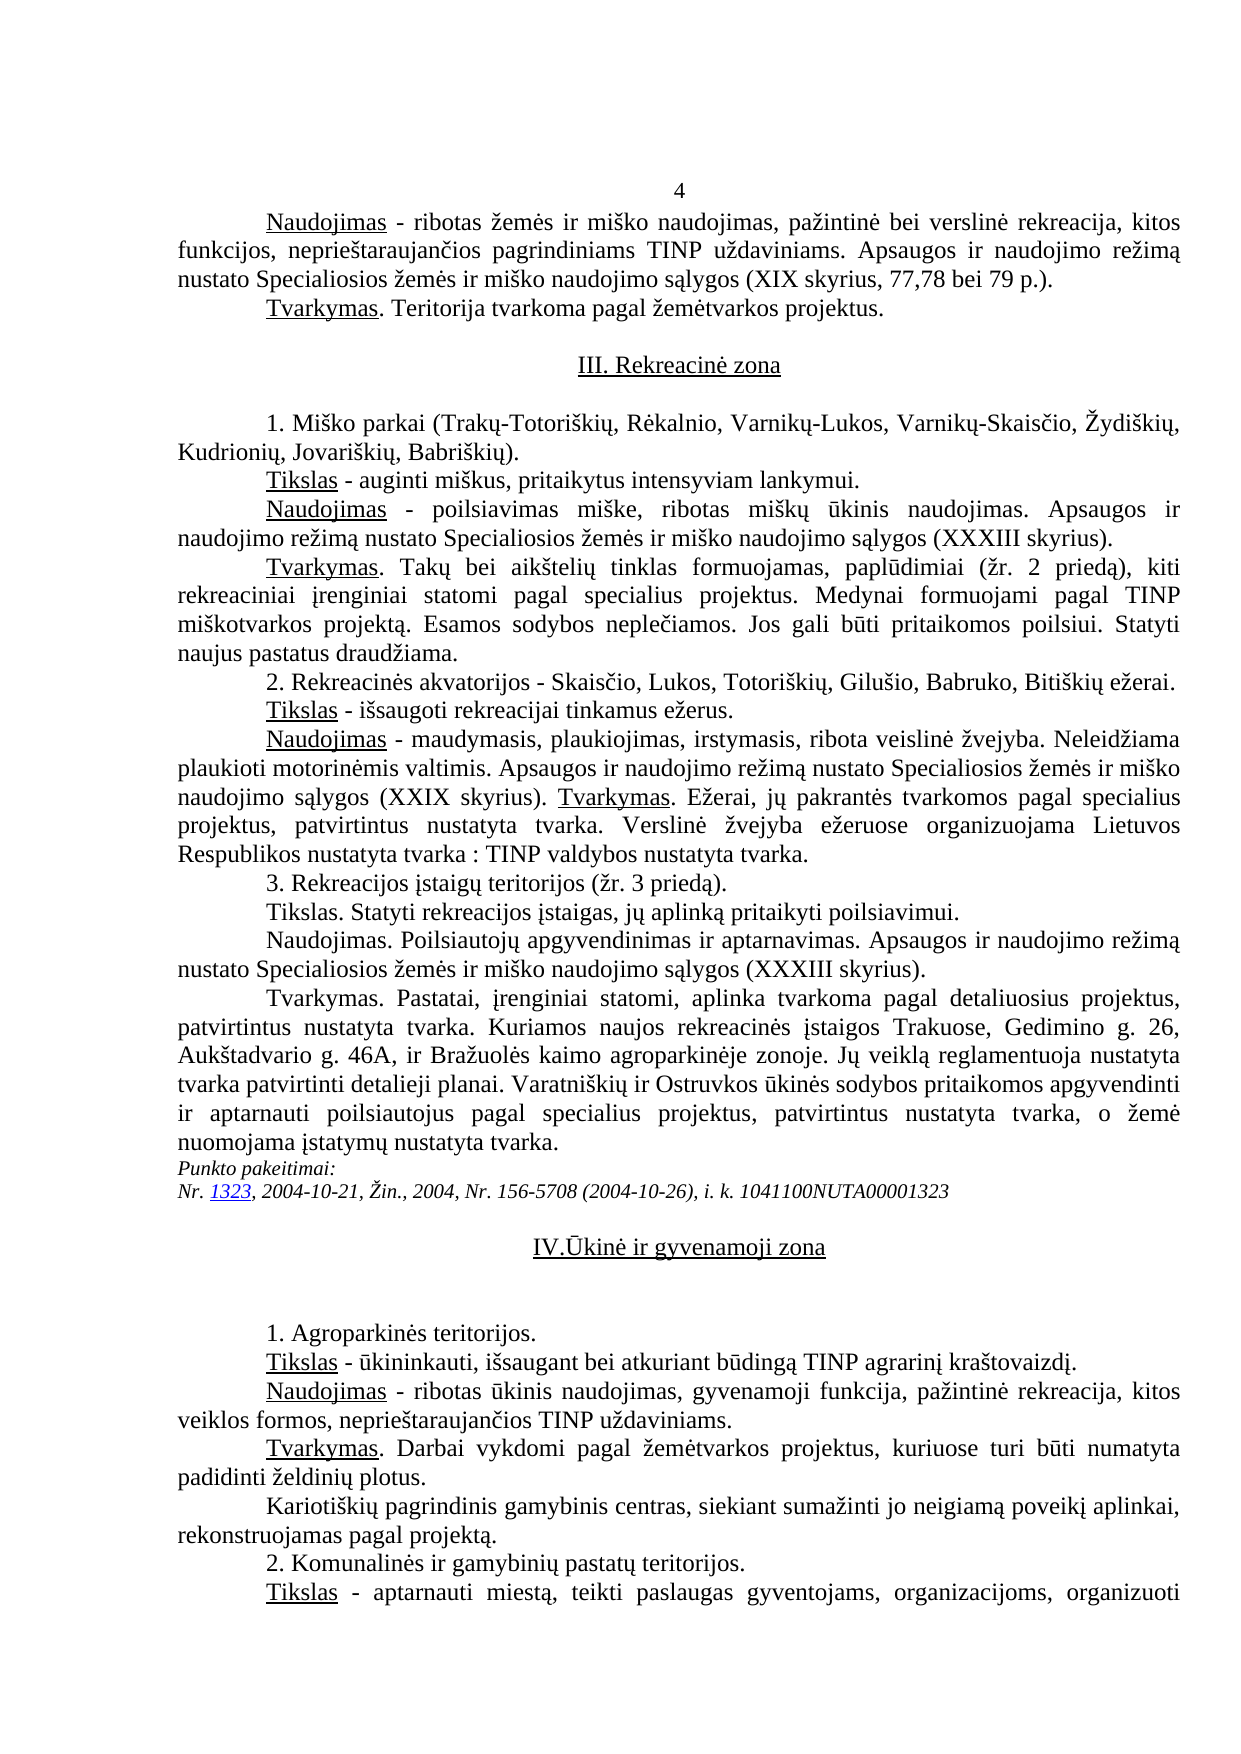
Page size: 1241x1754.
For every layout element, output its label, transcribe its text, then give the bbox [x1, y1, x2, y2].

text IV.Ūkinė ir gyvenamoji zona [177, 1232, 1181, 1261]
text Naudojimas - maudymasis, plaukiojimas, irstymasis, ribota veislinė žvejyba. Neleidžiama plaukioti motorinėmis valtimis. Apsaugos ir naudojimo režimą nustato Specialiosios žemės ir miško naudojimo sąlygos (XXIX skyrius). Tvarkymas. Ežerai, jų pakrantės tvarkomos pagal specialius projektus, patvirtintus nustatyta tvarka. Verslinė žvejyba ežeruose organizuojama Lietuvos Respublikos nustatyta tvarka : TINP valdybos nustatyta tvarka. [177, 724, 1181, 868]
text 3. Rekreacijos įstaigų teritorijos (žr. 3 priedą). [177, 868, 1181, 897]
text Tvarkymas. Teritorija tvarkoma pagal žemėtvarkos projektus. [177, 293, 1181, 322]
text 1. Miško parkai (Trakų-Totoriškių, Rėkalnio, Varnikų-Lukos, Varnikų-Skaisčio, Žydiškių, Kudrionių, Jovariškių, Babriškių). [177, 408, 1181, 465]
text Tikslas - aptarnauti miestą, teikti paslaugas gyventojams, organizacijoms, organizuoti [177, 1577, 1181, 1606]
text Tvarkymas. Takų bei aikštelių tinklas formuojamas, paplūdimiai (žr. 2 priedą), kiti rekreaciniai įrenginiai statomi pagal specialius projektus. Medynai formuojami pagal TINP miškotvarkos projektą. Esamos sodybos neplečiamos. Jos gali būti pritaikomos poilsiui. Statyti naujus pastatus draudžiama. [177, 552, 1181, 667]
text Naudojimas - ribotas ūkinis naudojimas, gyvenamoji funkcija, pažintinė rekreacija, kitos veiklos formos, neprieštaraujančios TINP uždaviniams. [177, 1376, 1181, 1433]
text Tikslas - išsaugoti rekreacijai tinkamus ežerus. [177, 695, 1181, 724]
text Tvarkymas. Pastatai, įrenginiai statomi, aplinka tvarkoma pagal detaliuosius projektus, patvirtintus nustatyta tvarka. Kuriamos naujos rekreacinės įstaigos Trakuose, Gedimino g. 26, Aukštadvario g. 46A, ir Bražuolės kaimo agroparkinėje zonoje. Jų veiklą reglamentuoja nustatyta tvarka patvirtinti detalieji planai. Varatniškių ir Ostruvkos ūkinės sodybos pritaikomos apgyvendinti ir aptarnauti poilsiautojus pagal specialius projektus, patvirtintus nustatyta tvarka, o žemė nuomojama įstatymų nustatyta tvarka. [177, 983, 1181, 1155]
text Tikslas. Statyti rekreacijos įstaigas, jų aplinką pritaikyti poilsiavimui. [177, 897, 1181, 925]
text Naudojimas - poilsiavimas miške, ribotas miškų ūkinis naudojimas. Apsaugos ir naudojimo režimą nustato Specialiosios žemės ir miško naudojimo sąlygos (XXXIII skyrius). [177, 494, 1181, 552]
text 2. Rekreacinės akvatorijos - Skaisčio, Lukos, Totoriškių, Gilušio, Babruko, Bitiškių ežerai. [177, 667, 1181, 695]
text Naudojimas - ribotas žemės ir miško naudojimas, pažintinė bei verslinė rekreacija, kitos funkcijos, neprieštaraujančios pagrindiniams TINP uždaviniams. Apsaugos ir naudojimo režimą nustato Specialiosios žemės ir miško naudojimo sąlygos (XIX skyrius, 77,78 bei 79 p.). [177, 207, 1181, 293]
text Tikslas - auginti miškus, pritaikytus intensyviam lankymui. [177, 465, 1181, 494]
text Punkto pakeitimai: [177, 1155, 1181, 1179]
text Tikslas - ūkininkauti, išsaugant bei atkuriant būdingą TINP agrarinį kraštovaizdį. [177, 1347, 1181, 1376]
text Nr. 1323, 2004-10-21, Žin., 2004, Nr. 156-5708 (2004-10-26), i. k. 1041100NUTA00001323 [177, 1179, 1181, 1203]
text Kariotiškių pagrindinis gamybinis centras, siekiant sumažinti jo neigiamą poveikį aplinkai, rekonstruojamas pagal projektą. [177, 1491, 1181, 1548]
text 2. Komunalinės ir gamybinių pastatų teritorijos. [177, 1548, 1181, 1577]
text III. Rekreacinė zona [177, 350, 1181, 379]
text 1. Agroparkinės teritorijos. [177, 1318, 1181, 1347]
text Tvarkymas. Darbai vykdomi pagal žemėtvarkos projektus, kuriuose turi būti numatyta padidinti želdinių plotus. [177, 1433, 1181, 1491]
text Naudojimas. Poilsiautojų apgyvendinimas ir aptarnavimas. Apsaugos ir naudojimo režimą nustato Specialiosios žemės ir miško naudojimo sąlygos (XXXIII skyrius). [177, 925, 1181, 983]
